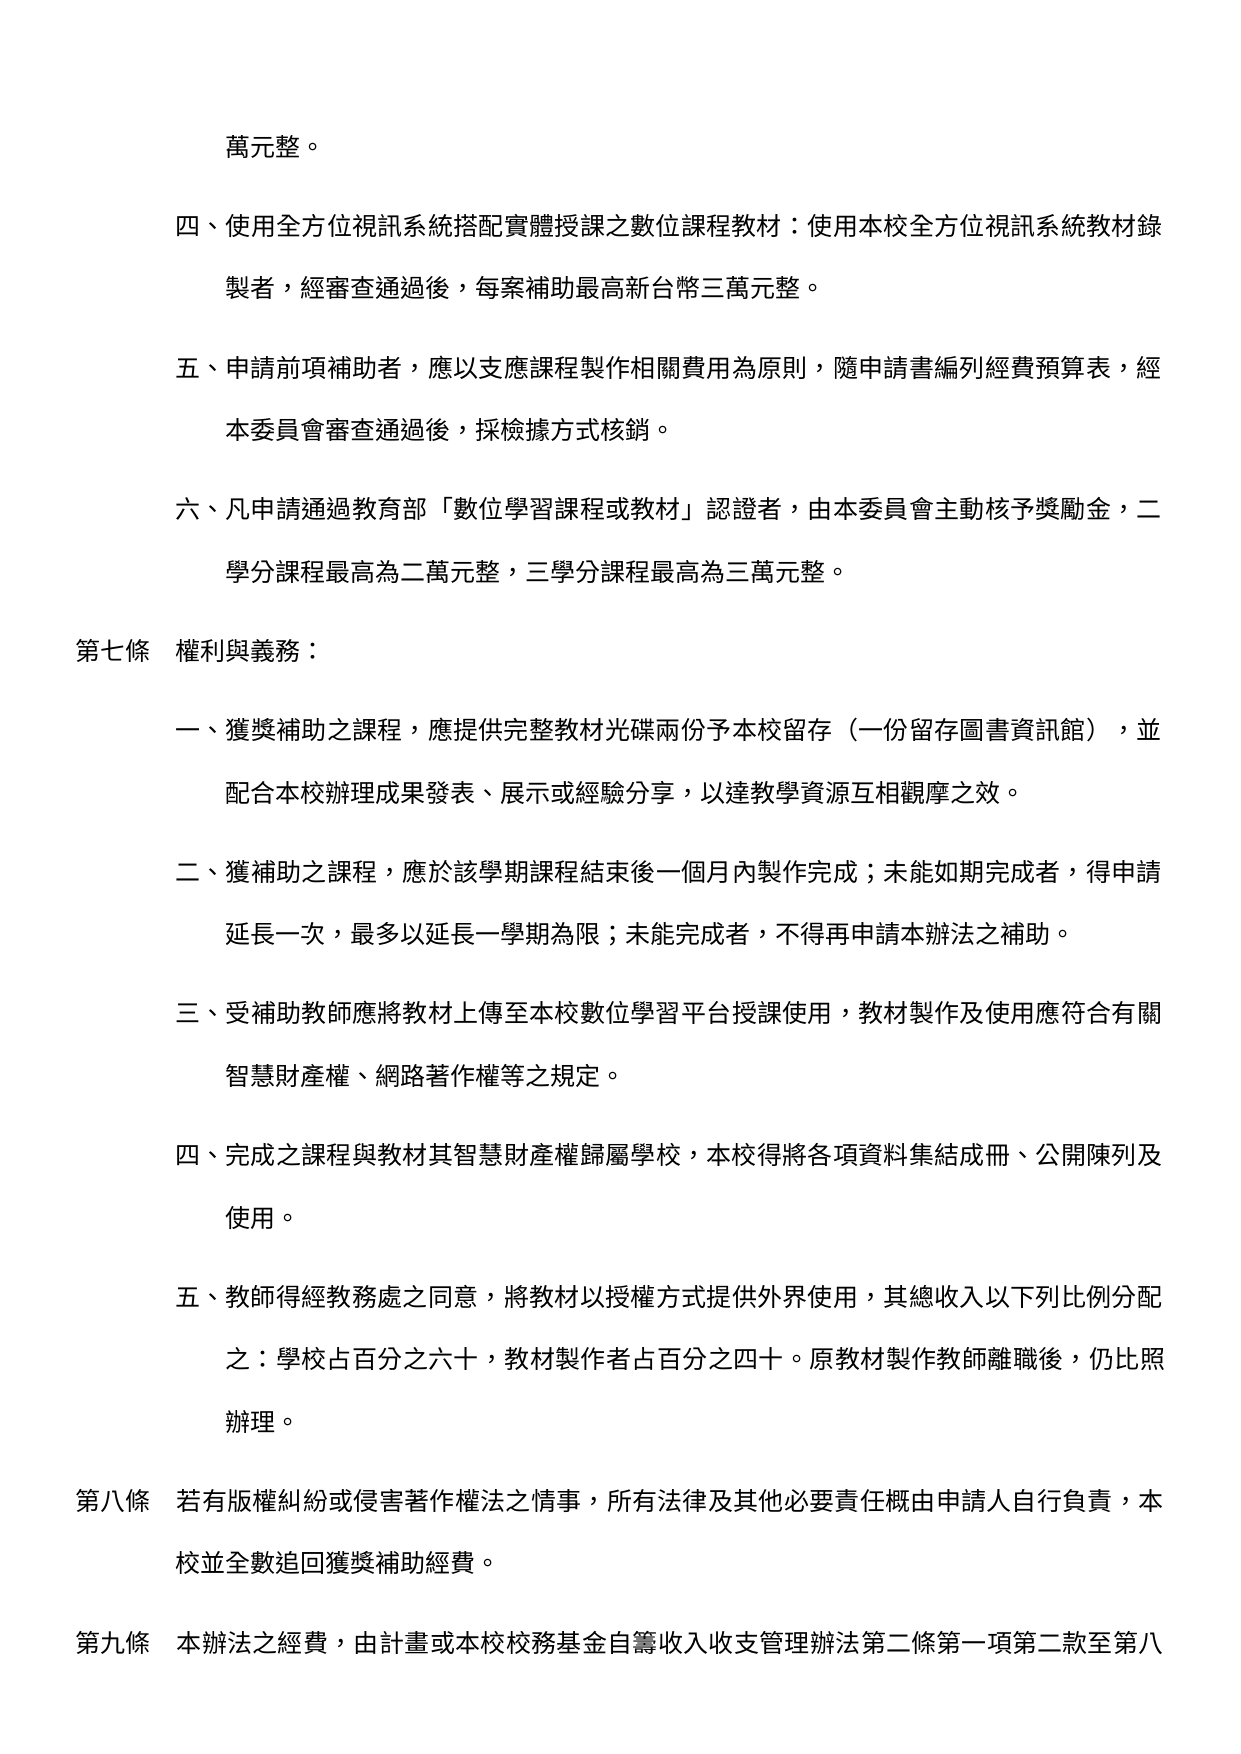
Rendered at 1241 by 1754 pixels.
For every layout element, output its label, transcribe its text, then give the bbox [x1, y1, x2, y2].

text 四、使用全方位視訊系統搭配實體授課之數位課程教材：使用本校全方位視訊系統教材錄製者，經審查通過後，每案補助最高新台幣三萬元整。 [175, 183, 1165, 308]
text 五、教師得經教務處之同意，將教材以授權方式提供外界使用，其總收入以下列比例分配之：學校占百分之六十，教材製作者占百分之四十。原教材製作教師離職後，仍比照辦理。 [175, 1254, 1165, 1441]
text 五、申請前項補助者，應以支應課程製作相關費用為原則，隨申請書編列經費預算表，經本委員會審查通過後，採檢據方式核銷。 [175, 324, 1165, 449]
text 四、完成之課程與教材其智慧財產權歸屬學校，本校得將各項資料集結成冊、公開陳列及使用。 [175, 1112, 1165, 1237]
text 六、凡申請通過教育部「數位學習課程或教材」認證者，由本委員會主動核予獎勵金，二學分課程最高為二萬元整，三學分課程最高為三萬元整。 [175, 466, 1165, 591]
text 二、獲補助之課程，應於該學期課程結束後一個月內製作完成；未能如期完成者，得申請延長一次，最多以延長一學期為限；未能完成者，不得再申請本辦法之補助。 [175, 829, 1165, 954]
text 一、獲獎補助之課程，應提供完整教材光碟兩份予本校留存（一份留存圖書資訊館），並配合本校辦理成果發表、展示或經驗分享，以達教學資源互相觀摩之效。 [175, 687, 1165, 812]
text 第七條 權利與義務： [75, 608, 1165, 670]
text 第八條 若有版權糾紛或侵害著作權法之情事，所有法律及其他必要責任概由申請人自行負責，本校並全數追回獲獎補助經費。 [75, 1458, 1165, 1583]
text 三、受補助教師應將教材上傳至本校數位學習平台授課使用，教材製作及使用應符合有關智慧財產權、網路著作權等之規定。 [175, 970, 1165, 1095]
text 第九條 本辦法之經費，由計畫或本校校務基金自籌收入收支管理辦法第二條第一項第二款至第八 [75, 1599, 1165, 1662]
text 萬元整。 [175, 104, 1165, 166]
